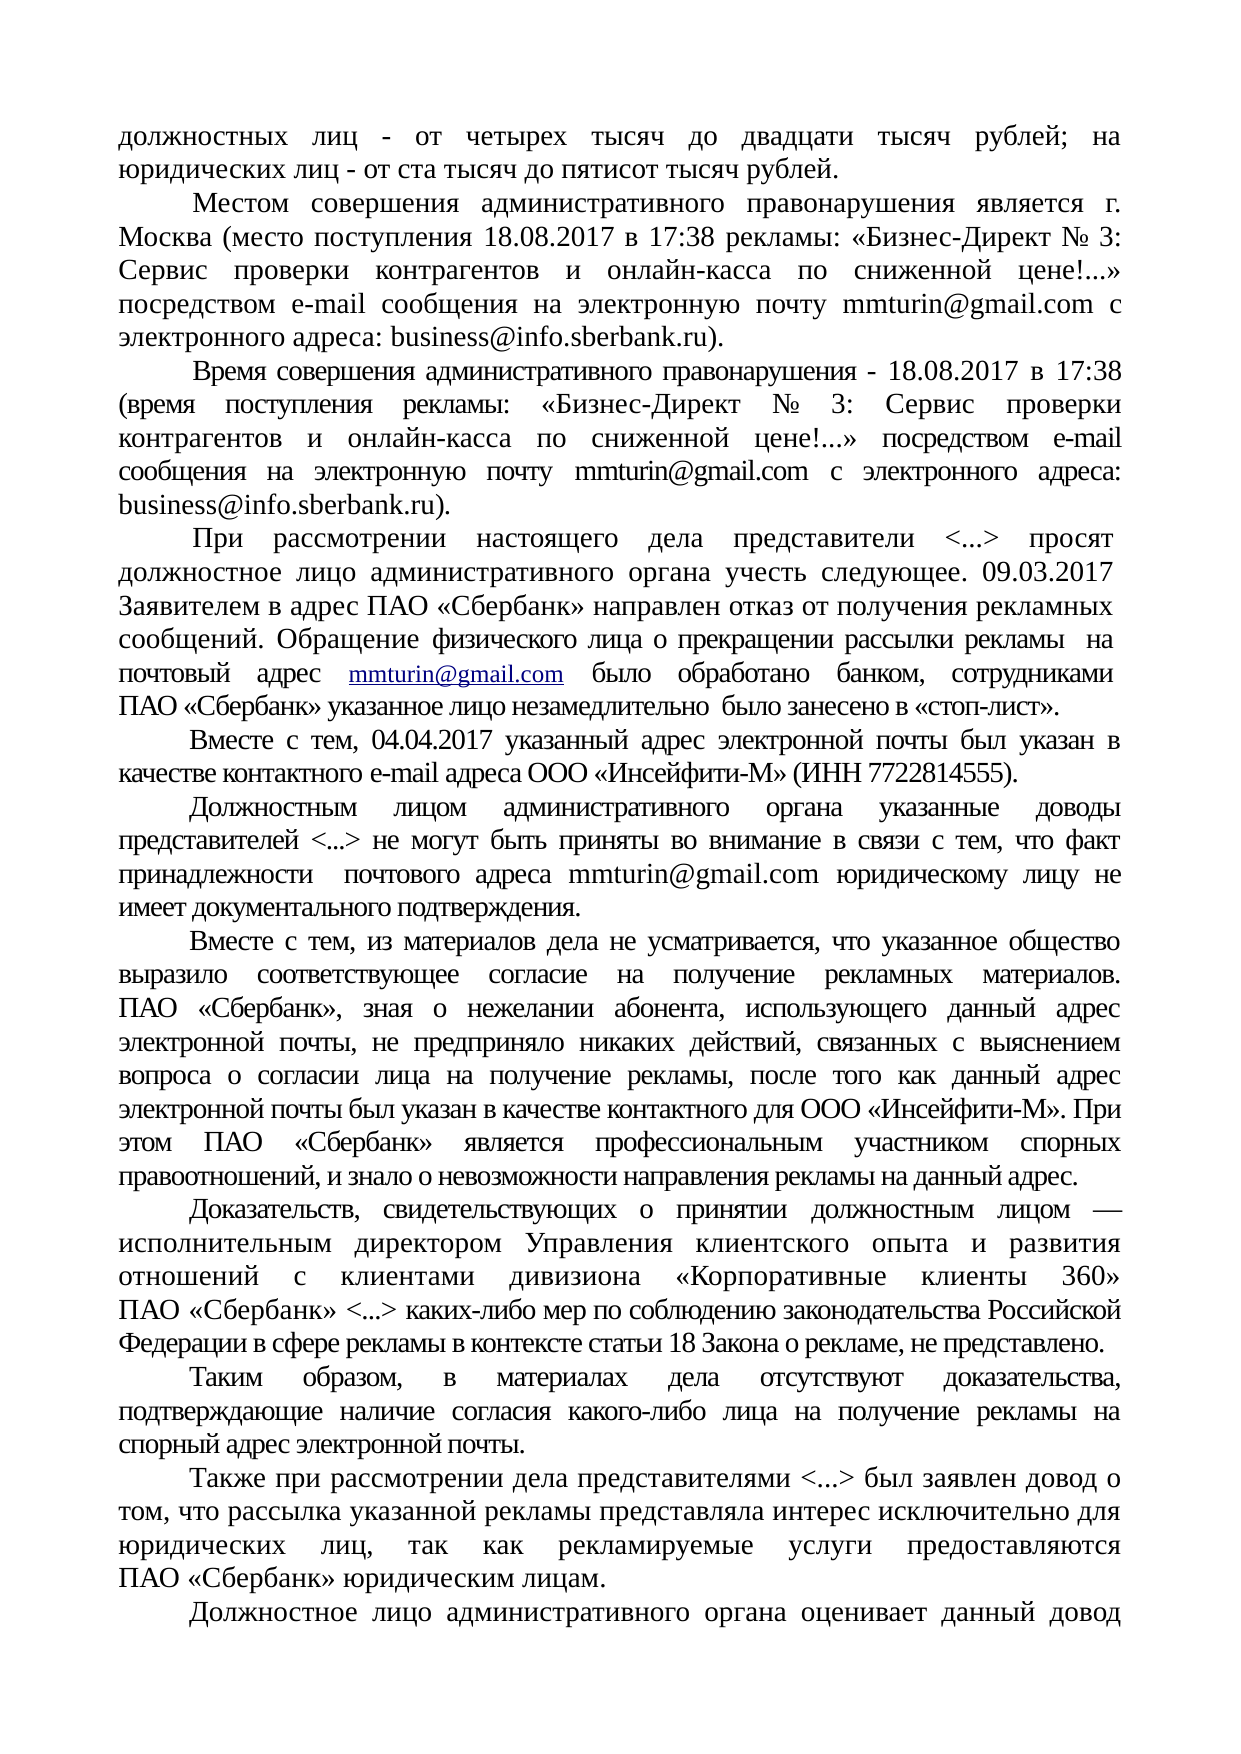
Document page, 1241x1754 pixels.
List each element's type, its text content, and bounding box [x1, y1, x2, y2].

text Должностное лицо административного органа оценивает данный довод [118, 1594, 1122, 1627]
text При рассмотрении настоящего дела представители <...> просят должностное лицо административного органа учесть следующее. 09.03.2017 Заявителем в адрес ПАО «Сбербанк» направлен отказ от получения рекламных сообщений. Обращение физического лица о прекращении рассылки рекламы на почтовый адрес mmturin@gmail.com было обработано банком, сотрудниками ПАО «Сбербанк» указанное лицо незамедлительно было занесено в «стоп-лист». [118, 521, 1114, 722]
text должностных лиц - от четырех тысяч до двадцати тысяч рублей; на юридических лиц - от ста тысяч до пятисот тысяч рублей. [118, 118, 1122, 185]
text Также при рассмотрении дела представителями <...> был заявлен довод о том, что рассылка указанной рекламы представляла интерес исключительно для юридических лиц, так как рекламируемые услуги предоставляются ПАО «Сбербанк» юридическим лицам. [118, 1460, 1122, 1594]
text Доказательств, свидетельствующих о принятии должностным лицом — исполнительным директором Управления клиентского опыта и развития отношений с клиентами дивизиона «Корпоративные клиенты 360» ПАО «Сбербанк» <...> каких-либо мер по соблюдению законодательства Российской Федерации в сфере рекламы в контексте статьи 18 Закона о рекламе, не представлено. [118, 1191, 1122, 1359]
text Время совершения административного правонарушения - 18.08.2017 в 17:38 (время поступления рекламы: «Бизнес-Директ № 3: Сервис проверки контрагентов и онлайн-касса по сниженной цене!...» посредством e-mail сообщения на электронную почту mmturin@gmail.com с электронного адреса: business@info.sberbank.ru). [118, 353, 1122, 521]
text Должностным лицом административного органа указанные доводы представителей <...> не могут быть приняты во внимание в связи с тем, что факт принадлежности почтового адреса mmturin@gmail.com юридическому лицу не имеет документального подтверждения. [118, 789, 1122, 923]
text Вместе с тем, из материалов дела не усматривается, что указанное общество выразило соответствующее согласие на получение рекламных материалов. ПАО «Сбербанк», зная о нежелании абонента, использующего данный адрес электронной почты, не предприняло никаких действий, связанных с выяснением вопроса о согласии лица на получение рекламы, после того как данный адрес электронной почты был указан в качестве контактного для ООО «Инсейфити-М». При этом ПАО «Сбербанк» является профессиональным участником спорных правоотношений, и знало о невозможности направления рекламы на данный адрес. [118, 923, 1122, 1191]
text Вместе с тем, 04.04.2017 указанный адрес электронной почты был указан в качестве контактного e-mail адреса ООО «Инсейфити-М» (ИНН 7722814555). [118, 722, 1122, 789]
text Таким образом, в материалах дела отсутствуют доказательства, подтверждающие наличие согласия какого-либо лица на получение рекламы на спорный адрес электронной почты. [118, 1359, 1122, 1460]
text Местом совершения административного правонарушения является г. Москва (место поступления 18.08.2017 в 17:38 рекламы: «Бизнес-Директ № 3: Сервис проверки контрагентов и онлайн-касса по сниженной цене!...» посредством e-mail сообщения на электронную почту mmturin@gmail.com с электронного адреса: business@info.sberbank.ru). [118, 185, 1122, 353]
